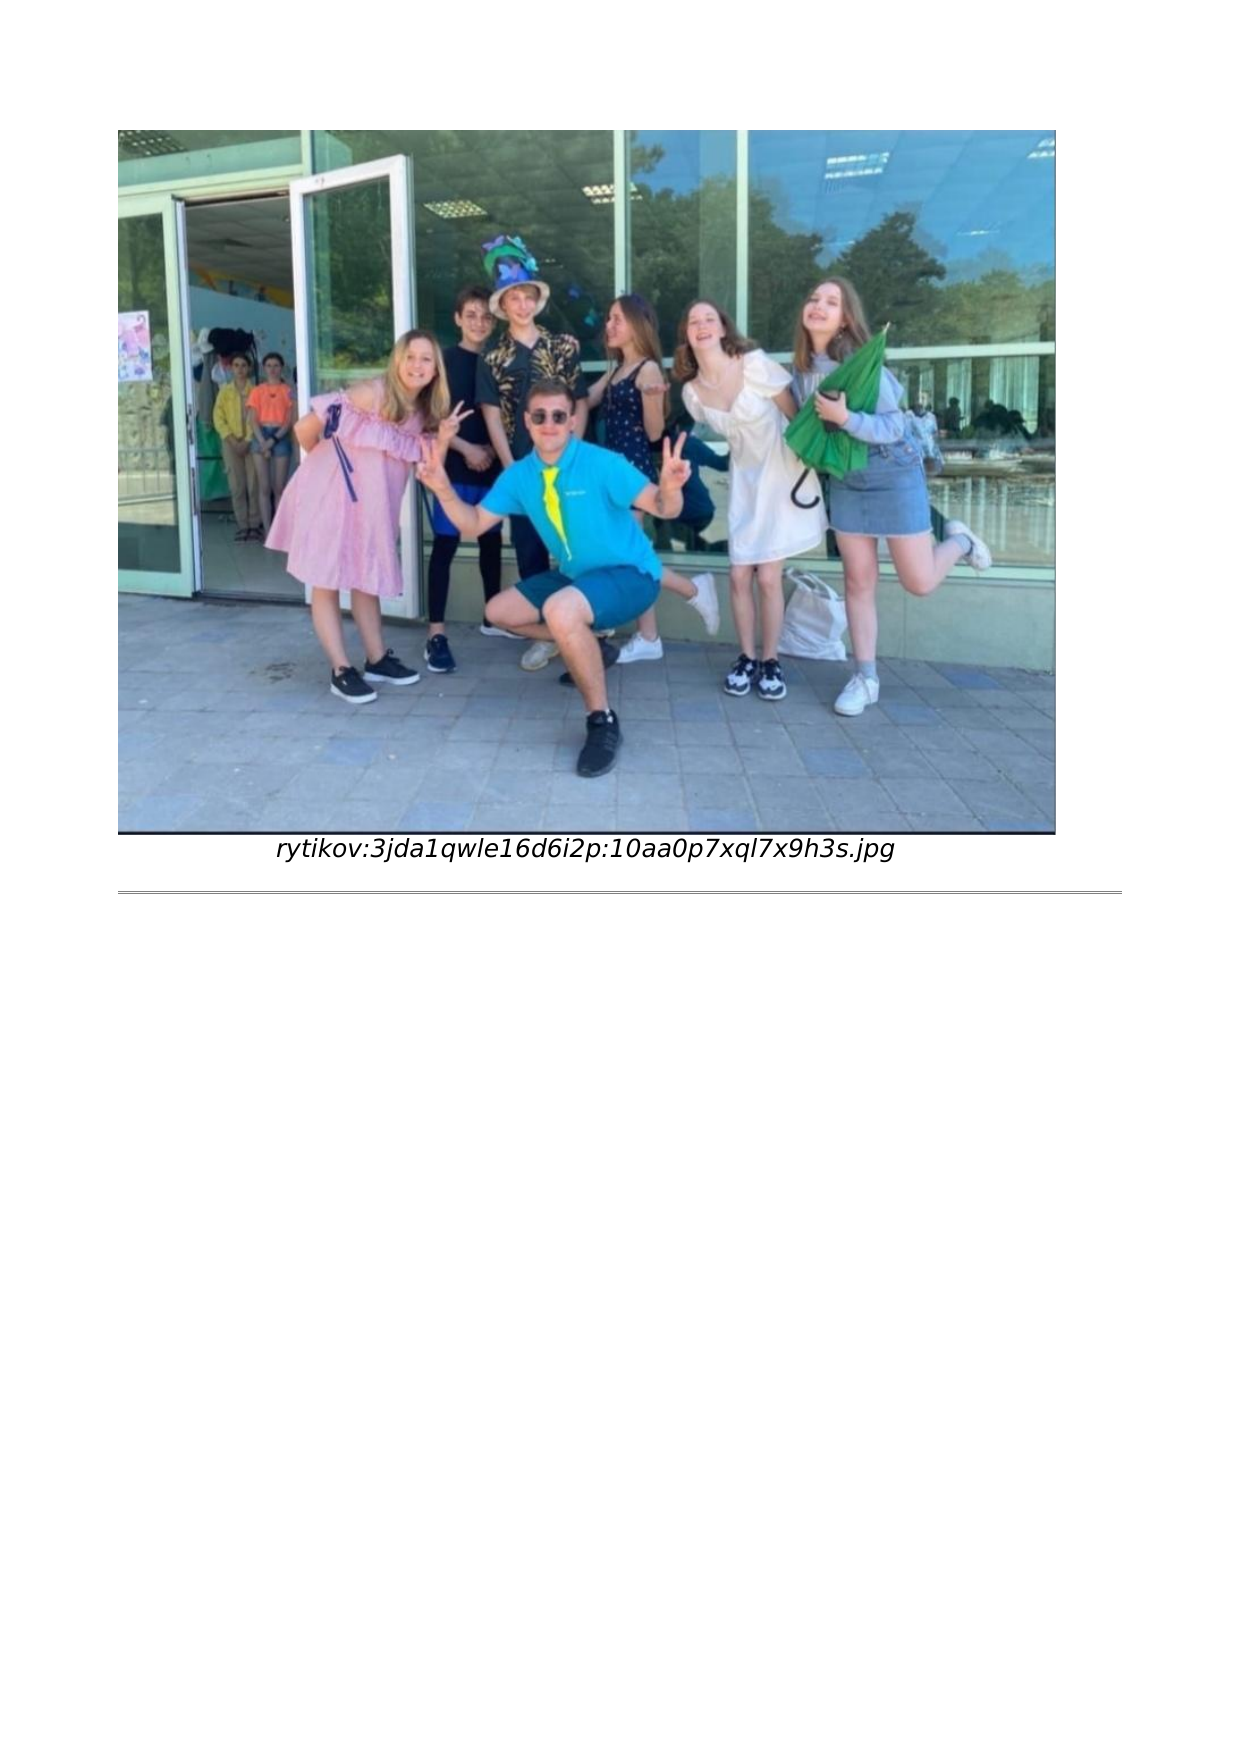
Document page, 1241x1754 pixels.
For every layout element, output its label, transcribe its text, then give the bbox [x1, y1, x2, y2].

text rytikov:3jda1qwle16d6i2p:10aa0p7xql7x9h3s.jpg [118, 835, 1056, 864]
picture [118, 130, 1056, 835]
